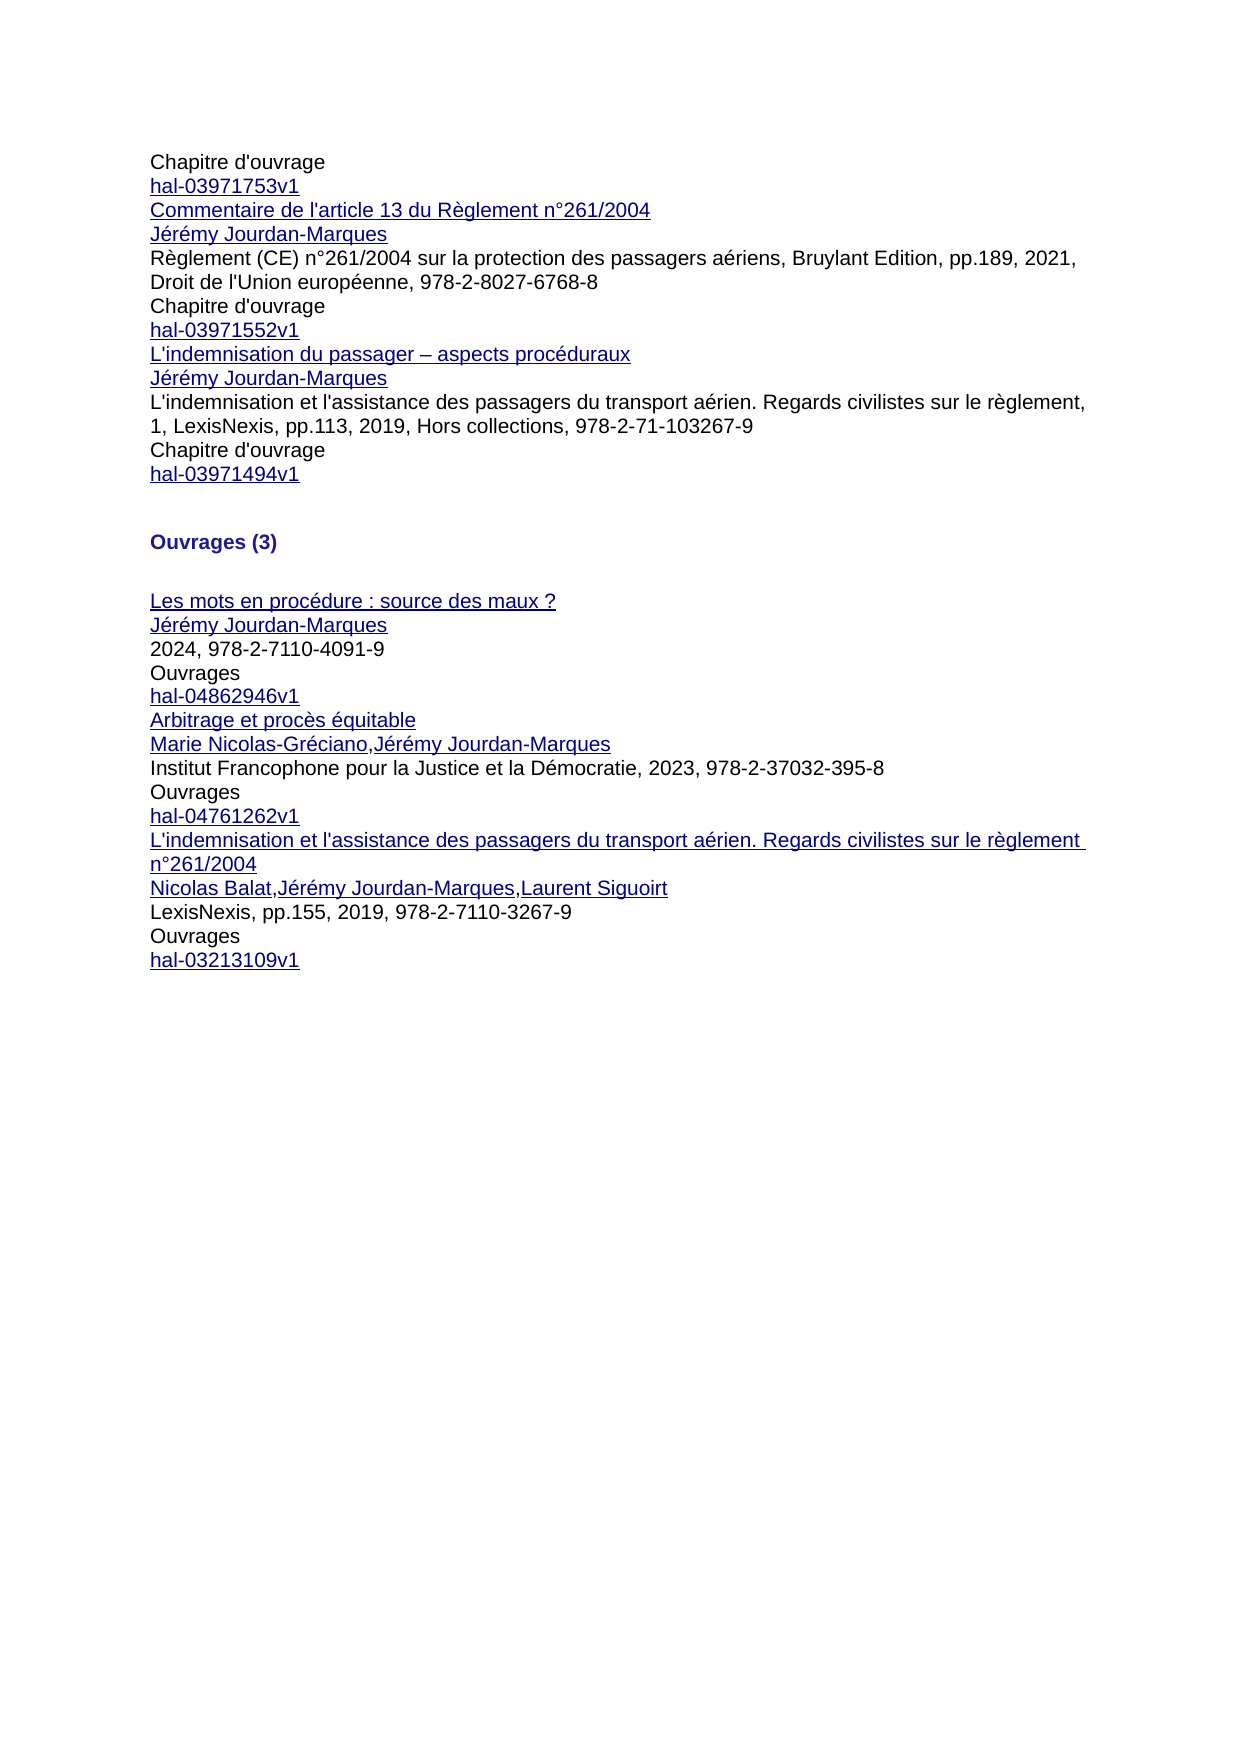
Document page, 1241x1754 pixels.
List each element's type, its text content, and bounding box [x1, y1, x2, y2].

table_header Les mots en procédure : source des maux ? Jérémy Jourdan-Marques 2024, 978-2-7110-4091-9 Ouvrages hal-04862946v1 [150, 589, 1090, 708]
table_cell Commentaire de l'article 13 du Règlement n°261/2004 Jérémy Jourdan-Marques Règlement (CE) n°261/2004 sur la protection des passagers aériens, Bruylant Edition, pp.189, 2021, Droit de l'Union européenne, 978-2-8027-6768-8 Chapitre d'ouvrage hal-03971552v1 [150, 198, 1090, 342]
table_cell Chapitre d'ouvrage hal-03971753v1 [150, 150, 1090, 198]
table_cell L'indemnisation du passager – aspects procéduraux Jérémy Jourdan-Marques L'indemnisation et l'assistance des passagers du transport aérien. Regards civilistes sur le règlement, 1, LexisNexis, pp.113, 2019, Hors collections, 978-2-71-103267-9 Chapitre d'ouvrage hal-03971494v1 [150, 342, 1090, 485]
subtitle Ouvrages (3) [150, 530, 1090, 554]
table_cell Arbitrage et procès équitable Marie Nicolas-Gréciano,Jérémy Jourdan-Marques Institut Francophone pour la Justice et la Démocratie, 2023, 978-2-37032-395-8 Ouvrages hal-04761262v1 [150, 708, 1090, 828]
table_cell L'indemnisation et l'assistance des passagers du transport aérien. Regards civilistes sur le règlement n°261/2004 Nicolas Balat,Jérémy Jourdan-Marques,Laurent Siguoirt LexisNexis, pp.155, 2019, 978-2-7110-3267-9 Ouvrages hal-03213109v1 [150, 828, 1090, 972]
